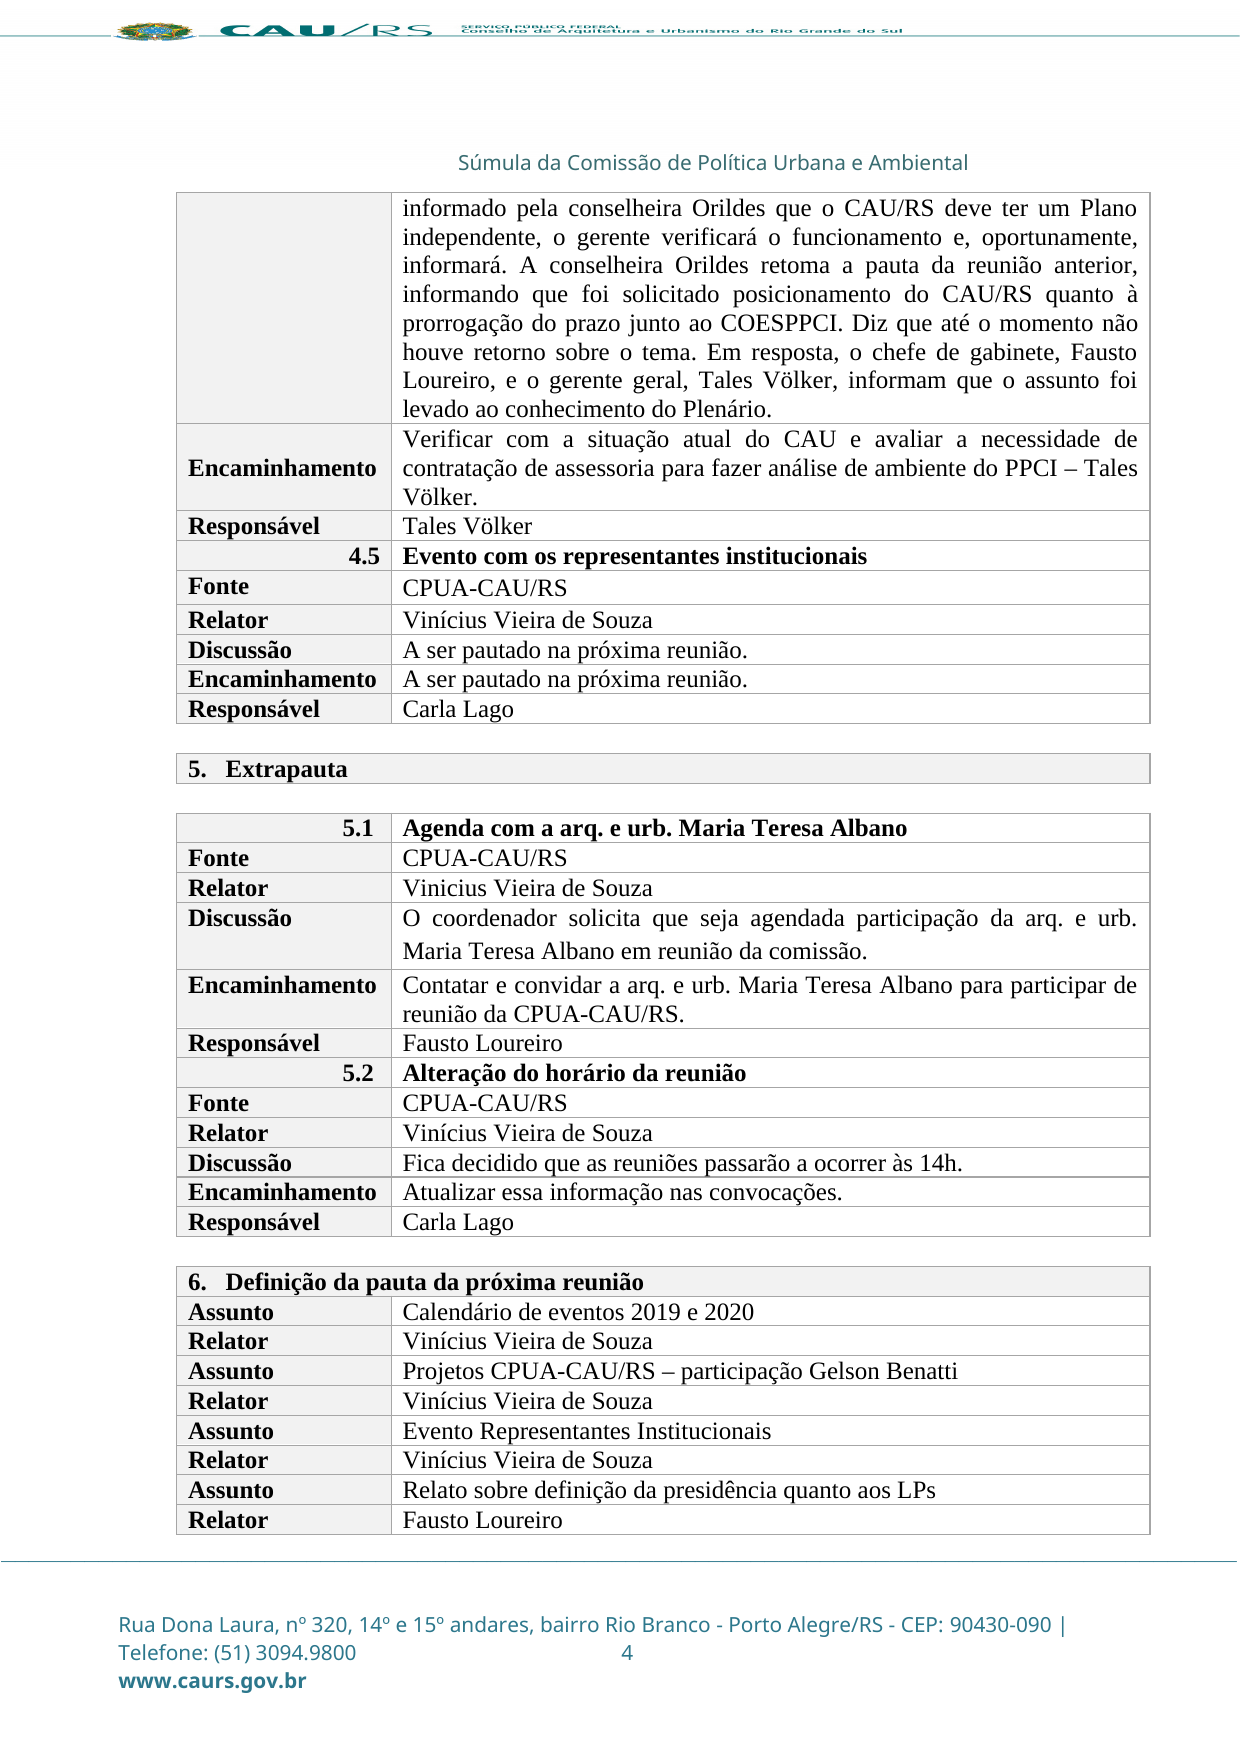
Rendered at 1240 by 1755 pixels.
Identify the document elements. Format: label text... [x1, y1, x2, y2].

table_cell Relator [177, 1326, 391, 1355]
table_cell [391, 724, 1150, 753]
table_cell Vinícius Vieira de Souza [392, 1446, 1149, 1474]
table_cell Relator [177, 1386, 391, 1415]
table_cell Fausto Loureiro [392, 1505, 1149, 1534]
table_cell Encaminhamento [177, 970, 391, 1027]
table_cell Assunto [177, 1356, 391, 1385]
table_cell Carla Lago [392, 694, 402, 723]
table_cell Vinícius Vieira de Souza [392, 1386, 1149, 1415]
table_cell Assunto [177, 1416, 391, 1444]
table_cell Relator [177, 605, 391, 634]
table_cell Fausto Loureiro [392, 1029, 1149, 1057]
table_cell Assunto [177, 1475, 391, 1504]
table_cell 5.2 [177, 1058, 391, 1087]
table_cell CPUA-CAU/RS [1139, 843, 1149, 872]
table_cell [177, 193, 391, 423]
table_cell Encaminhamento [177, 665, 391, 693]
table_cell Relator [177, 1118, 391, 1147]
table_cell Responsável [177, 1207, 391, 1236]
table_cell Relator [177, 1505, 391, 1534]
table_cell Carla Lago [392, 1207, 1149, 1236]
table_cell Definição da pauta da próxima reunião [177, 1267, 1149, 1296]
table_cell [177, 724, 391, 753]
table_cell CPUA-CAU/RS [1139, 1088, 1149, 1117]
table_cell Contatar e convidar a arq. e urb. Maria Teresa Albano para participar de reunião da CPUA-CAU/RS. [392, 970, 1149, 1027]
table_cell Encaminhamento [177, 424, 391, 510]
table_cell 5.1 [177, 814, 391, 842]
table_cell CPUA-CAU/RS [392, 843, 402, 872]
table_cell Relator [177, 1446, 391, 1474]
table_cell Carla Lago [1139, 694, 1149, 723]
table_cell Projetos CPUA-CAU/RS – participação Gelson Benatti [392, 1356, 1149, 1385]
table_cell [391, 1237, 1150, 1266]
table_cell Relator [177, 873, 391, 902]
table_cell Atualizar essa informação nas convocações. [392, 1178, 1149, 1206]
table_cell Assunto [177, 1297, 391, 1325]
table_cell [391, 784, 1150, 812]
table_cell Fonte [177, 1088, 391, 1117]
table_cell Vinícius Vieira de Souza [392, 1326, 1149, 1355]
table_cell Extrapauta [177, 754, 1149, 783]
table_cell Evento Representantes Institucionais [392, 1416, 1149, 1444]
table_cell Relato sobre definição da presidência quanto aos LPs [392, 1475, 1149, 1504]
table_cell O coordenador solicita que seja agendada participação da arq. e urb. Maria Teresa Albano em reunião da comissão. [392, 903, 1149, 969]
table_cell Calendário de eventos 2019 e 2020 [392, 1297, 1149, 1325]
table_cell Fica decidido que as reuniões passarão a ocorrer às 14h. [392, 1148, 1149, 1176]
table_cell Fonte [177, 571, 391, 604]
table_cell Discussão [177, 635, 391, 663]
table_cell Tales Völker [392, 511, 402, 540]
table_cell [177, 1237, 391, 1266]
table_cell Fonte [177, 843, 391, 872]
table_cell CPUA-CAU/RS [392, 1088, 402, 1117]
table_cell 4.5 [177, 541, 391, 570]
table_cell Responsável [177, 511, 391, 540]
table_cell Tales Völker [1139, 511, 1149, 540]
table_cell Discussão [177, 903, 391, 969]
table_cell Encaminhamento [177, 1178, 391, 1206]
table_cell Discussão [177, 1148, 391, 1176]
table_cell CPUA-CAU/RS [392, 571, 1149, 604]
table_cell [177, 784, 391, 812]
table_cell Responsável [177, 694, 391, 723]
table_cell Responsável [177, 1029, 391, 1057]
